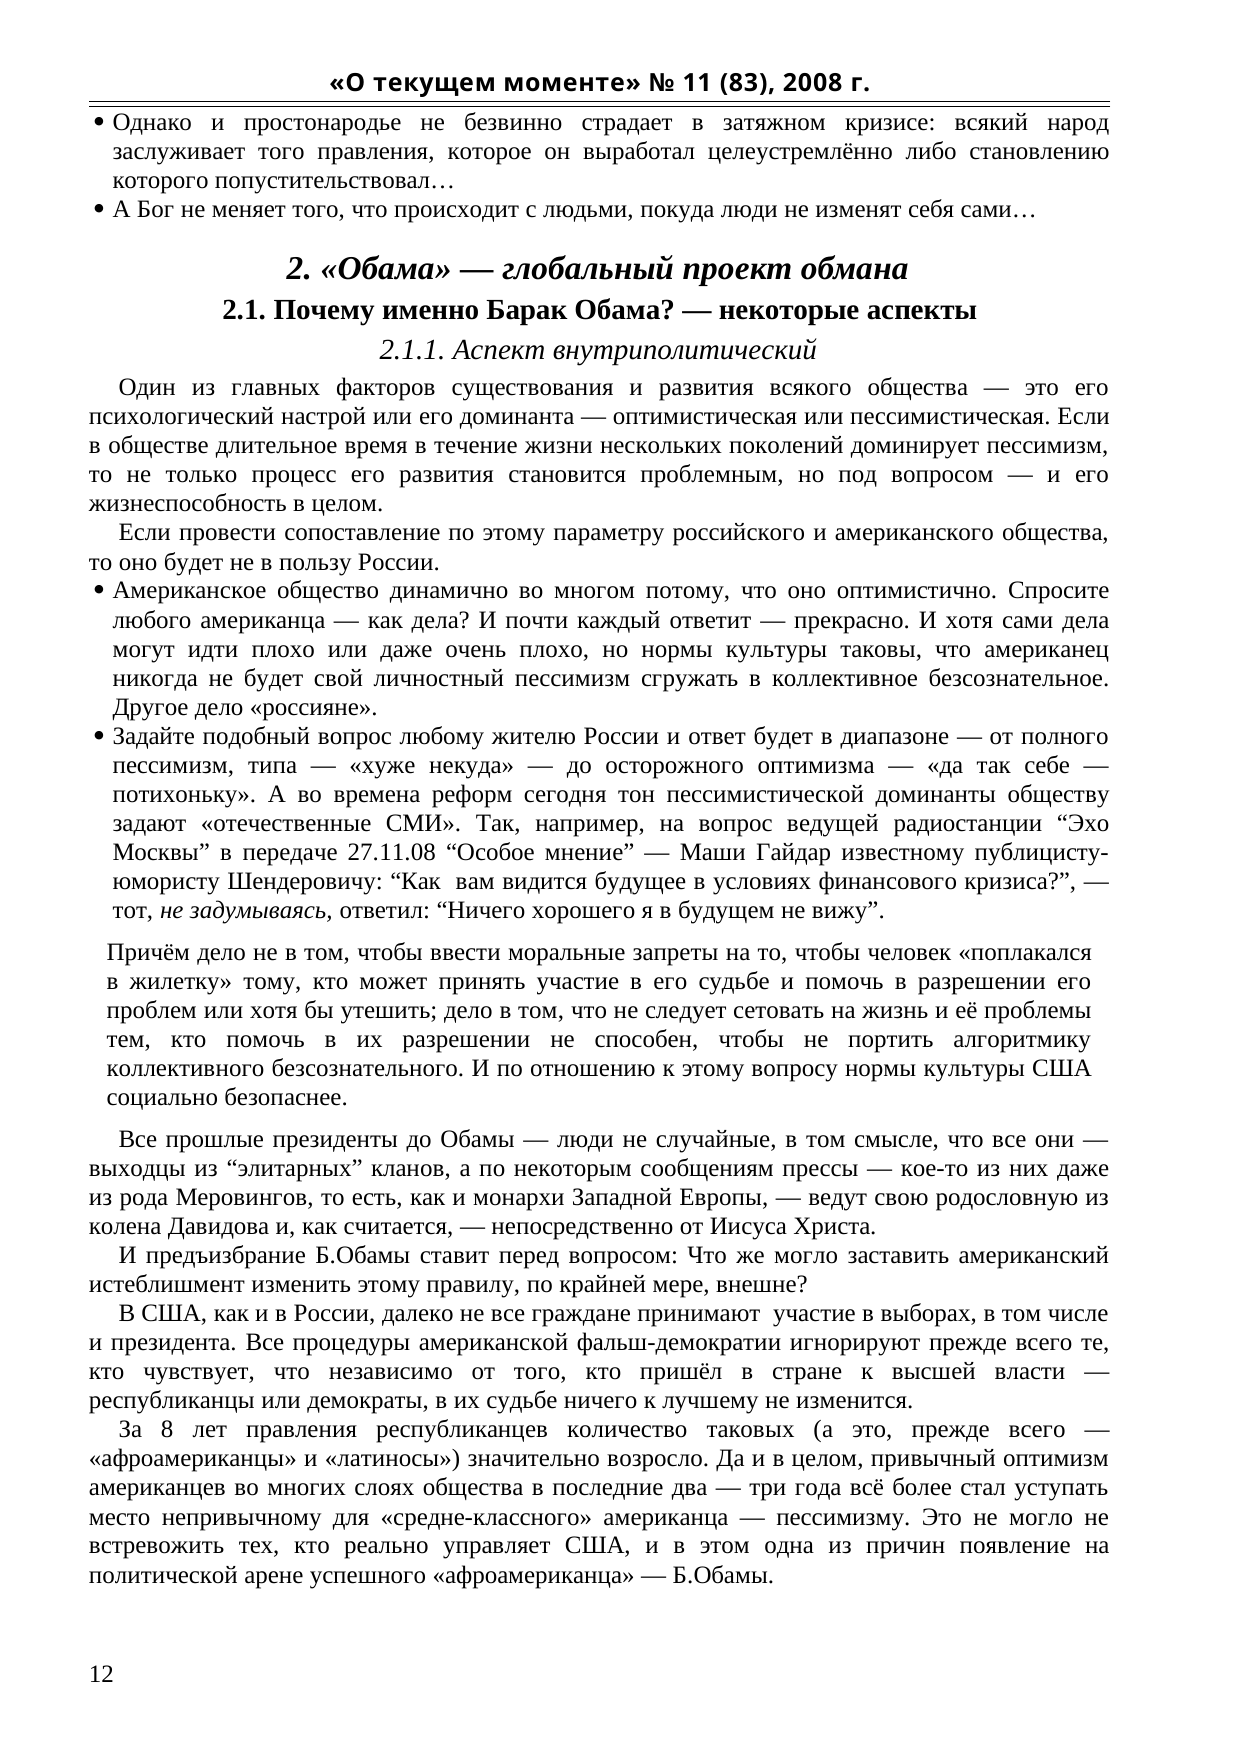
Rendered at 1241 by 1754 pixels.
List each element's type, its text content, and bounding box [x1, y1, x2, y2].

text Причём дело не в том, чтобы ввести моральные запреты на то, чтобы человек «поплакался в жилетку» тому, кто может принять участие в его судьбе и помочь в разрешении его проблем или хотя бы утешить; дело в том, что не следует сетовать на жизнь и её проблемы тем, кто помочь в их разрешении не способен, чтобы не портить алгоритмику коллективного безсознательного. И по отношению к этому вопросу нормы культуры США социально безопаснее. [106, 937, 1093, 1111]
subtitle 2.1.1. Аспект внутриполитический [89, 332, 1110, 366]
text В США, как и в России, далеко не все граждане принимают участие в выборах, в том числе и президента. Все процедуры американской фальш-демократии игнорируют прежде всего те, кто чувствует, что независимо от того, кто пришёл в стране к высшей власти ― республиканцы или демократы, в их судьбе ничего к лучшему не изменится. [89, 1298, 1110, 1414]
text Все прошлые президенты до Обамы ― люди не случайные, в том смысле, что все они ― выходцы из “элитарных” кланов, а по некоторым сообщениям прессы ― кое-то из них даже из рода Меровингов, то есть, как и монархи Западной Европы, ― ведут свою родословную из колена Давидова и, как считается, — непосредственно от Иисуса Христа. [89, 1123, 1110, 1240]
list А Бог не меняет того, что происходит с людьми, покуда люди не изменят себя сами… [94, 194, 1110, 223]
subtitle 2. «Обама» — глобальный проект обмана [89, 248, 1110, 286]
text И предъизбрание Б.Обамы ставит перед вопросом: Что же могло заставить американский истеблишмент изменить этому правилу, по крайней мере, внешне? [89, 1240, 1110, 1298]
list Задайте подобный вопрос любому жителю России и ответ будет в диапазоне ― от полного пессимизм, типа ― «хуже некуда» ― до осторожного оптимизма ― «да так себе ― потихоньку». А во времена реформ сегодня тон пессимистической доминанты обществу задают «отечественные СМИ». Так, например, на вопрос ведущей радиостанции “Эхо Москвы” в передаче 27.11.08 “Особое мнение” ― Маши Гайдар известному публицисту-юмористу Шендеровичу: “Как вам видится будущее в условиях финансового кризиса?”, ― тот, не задумываясь, ответил: “Ничего хорошего я в будущем не вижу”. [94, 721, 1110, 924]
text За 8 лет правления республиканцев количество таковых (а это, прежде всего ― «афроамериканцы» и «латиносы») значительно возросло. Да и в целом, привычный оптимизм американцев во многих слоях общества в последние два — три года всё более стал уступать место непривычному для «средне-классного» американца ― пессимизму. Это не могло не встревожить тех, кто реально управляет США, и в этом одна из причин появление на политической арене успешного «афроамериканца» ― Б.Обамы. [89, 1414, 1110, 1588]
list Американское общество динамично во многом потому, что оно оптимистично. Спросите любого американца ― как дела? И почти каждый ответит ― прекрасно. И хотя сами дела могут идти плохо или даже очень плохо, но нормы культуры таковы, что американец никогда не будет свой личностный пессимизм сгружать в коллективное безсознательное. Другое дело «россияне». [94, 575, 1110, 721]
subtitle 2.1. Почему именно Барак Обама? — некоторые аспекты [89, 292, 1110, 326]
text Если провести сопоставление по этому параметру российского и американского общества, то оно будет не в пользу России. [89, 517, 1110, 575]
list Однако и простонародье не безвинно страдает в затяжном кризисе: всякий народ заслуживает того правления, которое он выработал целеустремлённо либо становлению которого попустительствовал… [94, 107, 1110, 194]
text Один из главных факторов существования и развития всякого общества ― это его психологический настрой или его доминанта ― оптимистическая или пессимистическая. Если в обществе длительное время в течение жизни нескольких поколений доминирует пессимизм, то не только процесс его развития становится проблемным, но под вопросом ― и его жизнеспособность в целом. [89, 372, 1110, 517]
